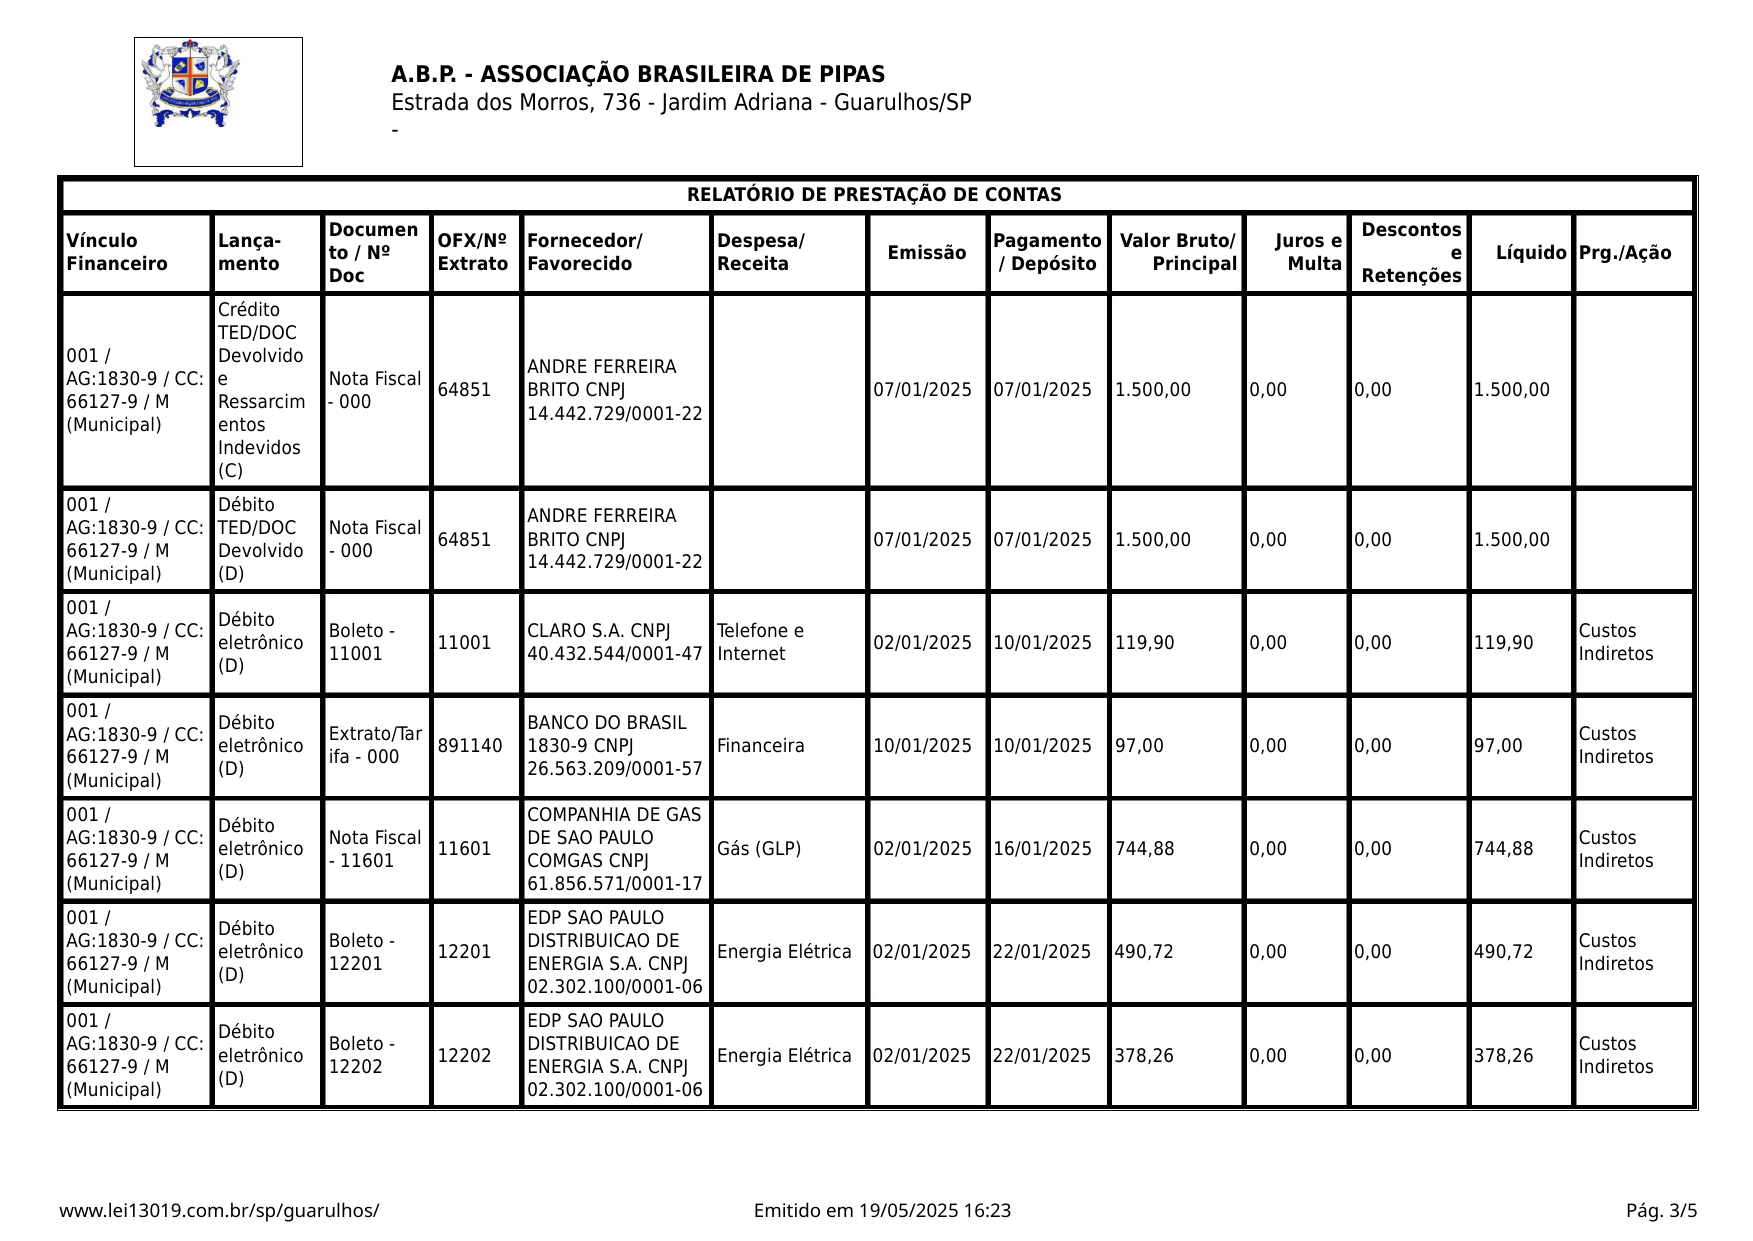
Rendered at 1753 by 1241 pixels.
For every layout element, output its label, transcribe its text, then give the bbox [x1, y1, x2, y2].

text 02/01/2025 10/01/2025 119,90 [873, 631, 1216, 654]
text 0,00 [1354, 379, 1417, 401]
text DISTRIBUICAO DE [527, 1033, 728, 1055]
text 6127-9 / M [102, 746, 229, 768]
text (D) [218, 1067, 329, 1089]
text 0,00 [1249, 941, 1312, 963]
text Telefone e [717, 620, 832, 642]
text eletrônico [218, 941, 328, 963]
text 6 [66, 746, 102, 768]
text 0 [66, 803, 77, 826]
text 01 / [77, 1010, 229, 1032]
text (Municipal) [66, 1079, 229, 1101]
text 01 / [77, 906, 229, 929]
text 378,26 [1474, 1044, 1559, 1066]
text 0,00 [1249, 631, 1312, 654]
text RELATÓRIO DE PRESTAÇÃO DE CONTAS [687, 184, 1092, 206]
text 0,00 [1354, 734, 1417, 757]
text 10/01/2025 10/01/2025 97,00 [873, 734, 1216, 757]
text Estrada dos Morros, 736 - Jardim Adriana - Guarulhos/SP [391, 89, 998, 115]
text 6 [66, 1056, 102, 1078]
text 6 [66, 539, 102, 562]
text 4851 [448, 379, 517, 401]
text 0,00 [1354, 1044, 1417, 1067]
text Extrato Favorecido [437, 253, 669, 275]
text 6127-9 / M [102, 952, 229, 975]
text 6 [437, 379, 448, 401]
text AG:1830-9 / CC: [66, 1033, 229, 1055]
text OFX/Nº Fornecedor/ [437, 230, 669, 252]
text (Municipal) [66, 872, 229, 895]
text 119,90 [1474, 631, 1575, 654]
text CLARO S.A. CNPJ [527, 620, 717, 642]
text Débito [218, 494, 299, 516]
text eletrônico [218, 1044, 329, 1066]
text Débito [218, 815, 329, 837]
picture [135, 38, 302, 166]
text 11001 [328, 643, 420, 665]
text AG:1830-9 / CC: [66, 929, 229, 952]
text 0,00 [1249, 838, 1312, 860]
text 07/01/2025 07/01/2025 1.500,00 [873, 379, 1216, 401]
text to / Nº [328, 241, 444, 264]
text AG:1830-9 / CC: TED/DOC [66, 517, 328, 539]
text ENERGIA S.A. CNPJ [527, 952, 728, 975]
text Nota Fiscal [328, 826, 448, 848]
text Financeiro [66, 253, 193, 275]
text www.lei13019.com.br/sp/guarulhos/ [59, 1200, 389, 1222]
text 12201 [437, 941, 517, 963]
text 6127-9 / M Devolvido - 000 [102, 540, 398, 562]
text Doc [328, 264, 444, 287]
text TED/DOC [218, 322, 328, 344]
text eletrônico [218, 838, 329, 860]
text Lança- [218, 230, 307, 252]
text Energia Elétrica 02/01/2025 22/01/2025 490,72 [717, 941, 1199, 963]
text 0,00 [1354, 941, 1417, 963]
text (Municipal) [66, 976, 229, 998]
text 6127-9 / M [102, 1056, 229, 1078]
text 0 [66, 906, 77, 929]
text 12201 [328, 952, 420, 975]
text Pág. 3/5 [1626, 1200, 1720, 1222]
text 07/01/2025 07/01/2025 1.500,00 [873, 528, 1216, 550]
text 6 [66, 391, 102, 413]
text AG:1830-9 / CC: e [66, 368, 253, 390]
text 0,00 [1354, 528, 1417, 550]
text eletrônico [218, 631, 329, 654]
text (D) [218, 964, 329, 986]
text 0 [66, 700, 77, 722]
text 744,88 [1474, 838, 1559, 860]
text ifa - 000 [328, 746, 450, 768]
text eletrônico [218, 734, 329, 757]
text COMPANHIA DE GAS [527, 803, 728, 826]
text AG:1830-9 / CC: [66, 620, 218, 642]
text Débito [218, 608, 329, 631]
text (D) [218, 654, 329, 677]
text 02.302.100/0001-06 [527, 1079, 728, 1101]
text 0,00 [1354, 631, 1417, 654]
text DE SAO PAULO [527, 826, 728, 849]
text EDP SAO PAULO [527, 1010, 691, 1032]
text 0 [66, 1010, 77, 1032]
text (Municipal) [66, 666, 229, 688]
text Crédito [218, 299, 305, 321]
text Indevidos [218, 436, 326, 459]
text - 11601 [328, 849, 448, 872]
text Retenções [1361, 264, 1487, 287]
text 40.432.544/0001-47 Internet [527, 643, 810, 665]
text Custos [1578, 929, 1679, 952]
text A.B.P. - ASSOCIAÇÃO BRASILEIRA DE PIPAS [391, 61, 998, 88]
picture [58, 176, 1698, 1110]
text EDP SAO PAULO [527, 906, 691, 929]
text 0,00 [1249, 1044, 1312, 1067]
text 891140 1830-9 CNPJ [450, 734, 717, 757]
text Débito [218, 918, 329, 940]
text 14.442.729/0001-22 [527, 551, 728, 573]
text ANDRE FERREIRA [527, 356, 728, 378]
text Financeira [717, 734, 831, 757]
text 6127-9 / M [102, 391, 218, 413]
text BANCO DO BRASIL [527, 712, 728, 734]
text Descontos [1361, 218, 1487, 241]
text 02.302.100/0001-06 [527, 975, 728, 998]
text 4851 [473, 528, 517, 550]
text 6 [66, 952, 102, 975]
text 1.500,00 [1474, 379, 1575, 401]
text 6 [437, 528, 473, 550]
text 01 / [77, 597, 229, 619]
text Boleto - [328, 929, 420, 952]
text Custos [1578, 1033, 1679, 1055]
text (D) [218, 861, 329, 883]
text Ressarcim - 000 [218, 391, 398, 413]
text Boleto - [328, 1033, 420, 1055]
text Indiretos [1578, 849, 1679, 872]
text 6127-9 / M [102, 643, 218, 665]
text Custos [1578, 826, 1679, 848]
text 0,00 [1249, 528, 1312, 550]
text 12202 [437, 1044, 517, 1066]
text (D) [218, 758, 329, 780]
text - [391, 116, 998, 143]
text 11001 [437, 631, 517, 653]
text Débito [218, 712, 329, 734]
text 61.856.571/0001-17 [527, 872, 728, 894]
text ENERGIA S.A. CNPJ [527, 1056, 728, 1078]
text Indiretos [1578, 746, 1679, 768]
text Nota Fiscal [328, 517, 448, 539]
text 6 [66, 849, 102, 871]
text Multa [1287, 253, 1367, 275]
text / Depósito Principal [999, 253, 1263, 275]
text Juros e [1276, 230, 1367, 252]
text (D) [218, 562, 269, 585]
text 0 [66, 344, 77, 367]
text Gás (GLP) [728, 838, 831, 860]
text (Municipal) [66, 414, 218, 436]
text e [1451, 241, 1487, 264]
text BRITO CNPJ [527, 379, 728, 401]
text 001 / [66, 494, 135, 516]
text Receita [717, 253, 830, 275]
text 6127-9 / M [77, 849, 229, 872]
text Indiretos [1578, 1056, 1679, 1078]
text Boleto - [328, 620, 420, 642]
text 490,72 [1474, 941, 1559, 963]
text 01 / [77, 803, 229, 826]
text Débito [218, 1021, 329, 1043]
text Pagamento Valor Bruto/ [993, 230, 1263, 252]
text AG:1830-9 / CC: [66, 826, 229, 849]
text BRITO CNPJ [527, 528, 702, 550]
text Emitido em 19/05/2025 16:23 [754, 1200, 1031, 1222]
text AG:1830-9 / CC: [66, 723, 218, 745]
text Despesa/ [717, 230, 830, 252]
text Líquido Prg./Ação [1496, 241, 1697, 264]
text Indiretos [1578, 643, 1679, 665]
text mento [218, 253, 307, 275]
text 11601 [437, 838, 517, 860]
text Nota Fiscal [328, 368, 448, 390]
text 0,00 [1249, 734, 1312, 757]
text 97,00 [1474, 734, 1575, 757]
text 6 [66, 643, 102, 665]
text Custos [1578, 620, 1679, 642]
text 01 / [77, 344, 135, 367]
text 14.442.729/0001-22 [527, 402, 728, 424]
text COMGAS CNPJ [527, 849, 728, 872]
text Emissão [887, 241, 992, 264]
text 02/01/2025 16/01/2025 744,88 [873, 838, 1216, 860]
text DISTRIBUICAO DE [527, 929, 728, 952]
text 0,00 [1249, 379, 1312, 401]
text (C) [218, 459, 326, 482]
text ANDRE FERREIRA [527, 505, 702, 527]
text 0 [66, 597, 77, 619]
text (Municipal) [66, 563, 218, 585]
text Indiretos [1578, 952, 1679, 975]
text [269, 563, 398, 585]
text 1.500,00 [1474, 528, 1575, 550]
text entos [218, 413, 326, 436]
text Devolvido [218, 345, 328, 367]
text Energia Elétrica 02/01/2025 22/01/2025 378,26 [726, 1044, 1199, 1066]
text Custos [1578, 723, 1679, 745]
text 01 / [77, 700, 229, 722]
text 12202 [328, 1056, 420, 1078]
text Vínculo [66, 230, 193, 252]
text 0,00 [1354, 838, 1417, 860]
text Documen [328, 218, 444, 241]
text Extrato/Tar [328, 723, 450, 745]
text (Municipal) [66, 769, 229, 791]
text 26.563.209/0001-57 [527, 758, 728, 780]
